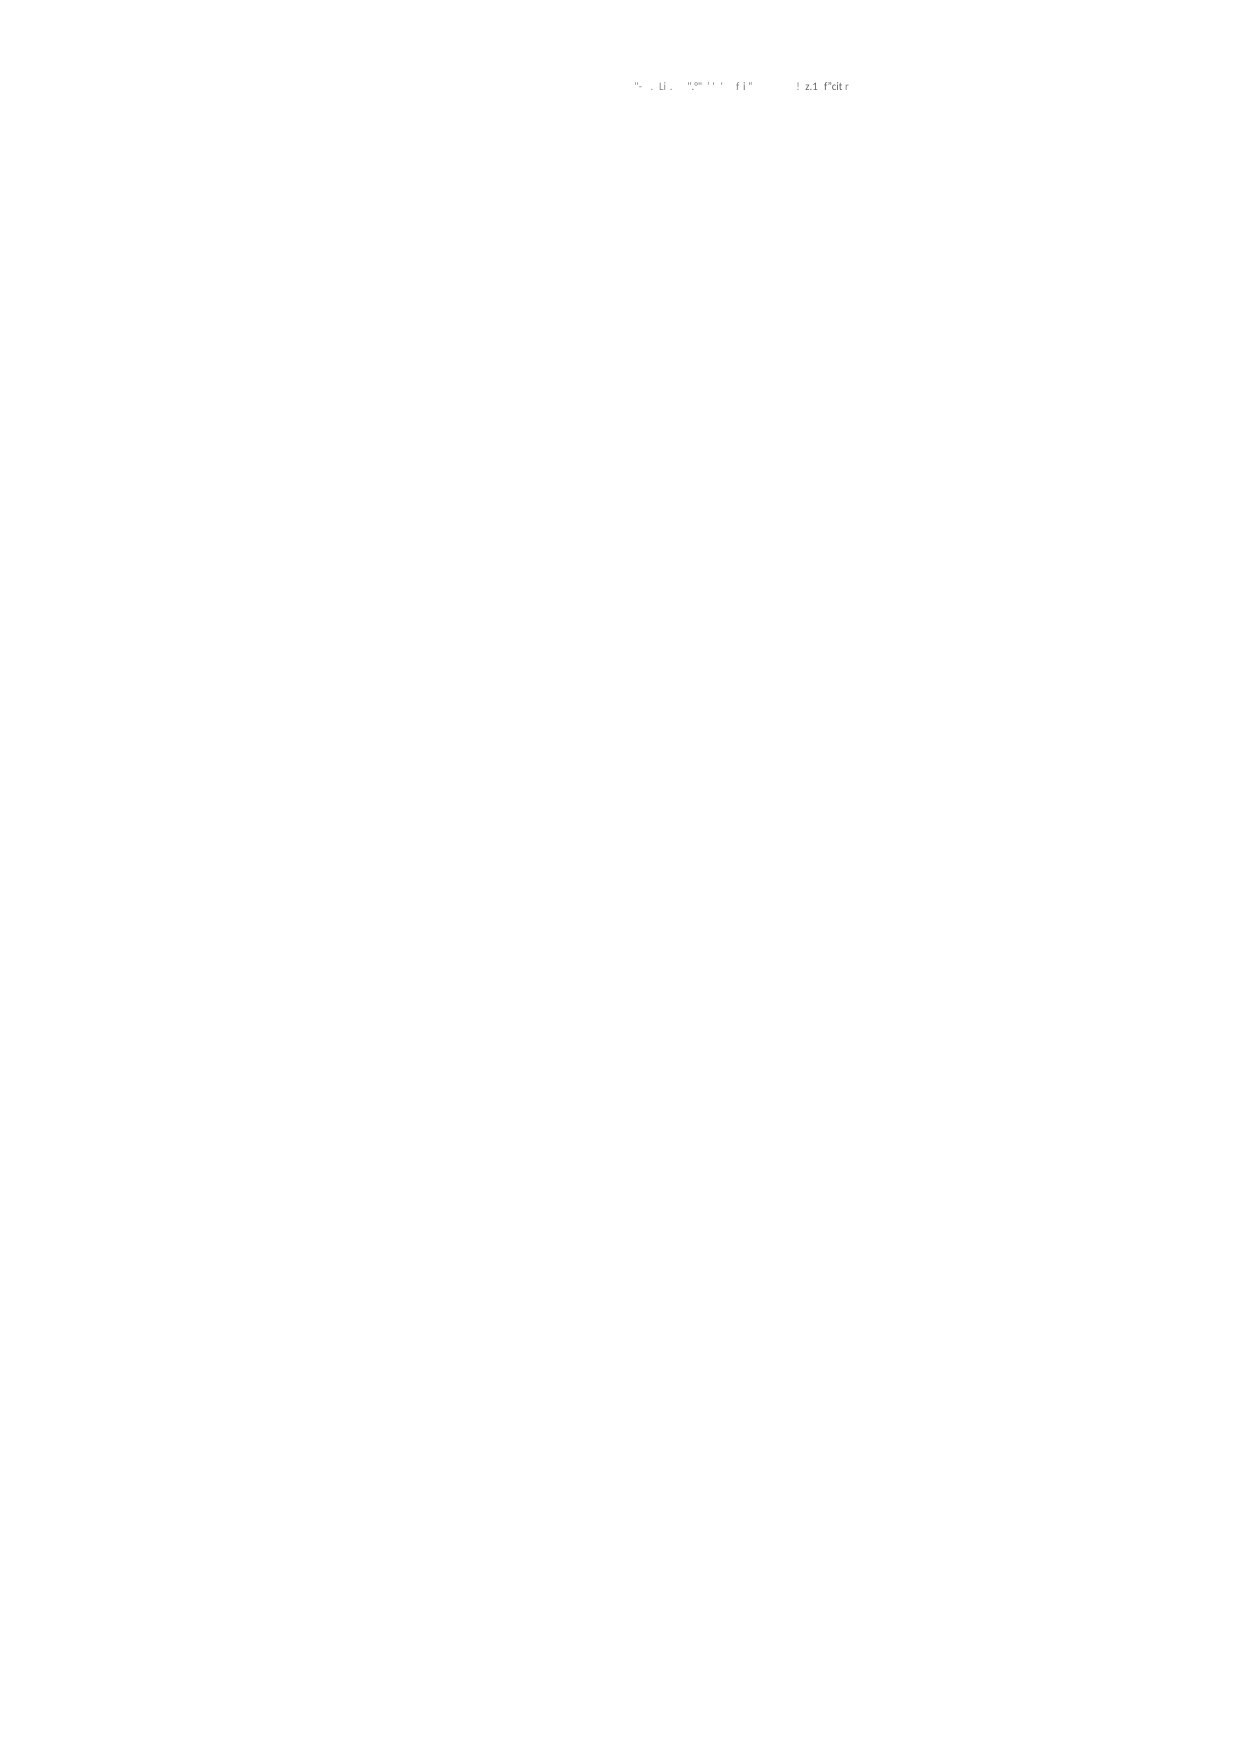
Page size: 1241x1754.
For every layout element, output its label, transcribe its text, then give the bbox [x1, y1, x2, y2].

text "- . Li . ".°" ’ ' ' f i “ ! z.1 f”cit r [634, 79, 1196, 93]
